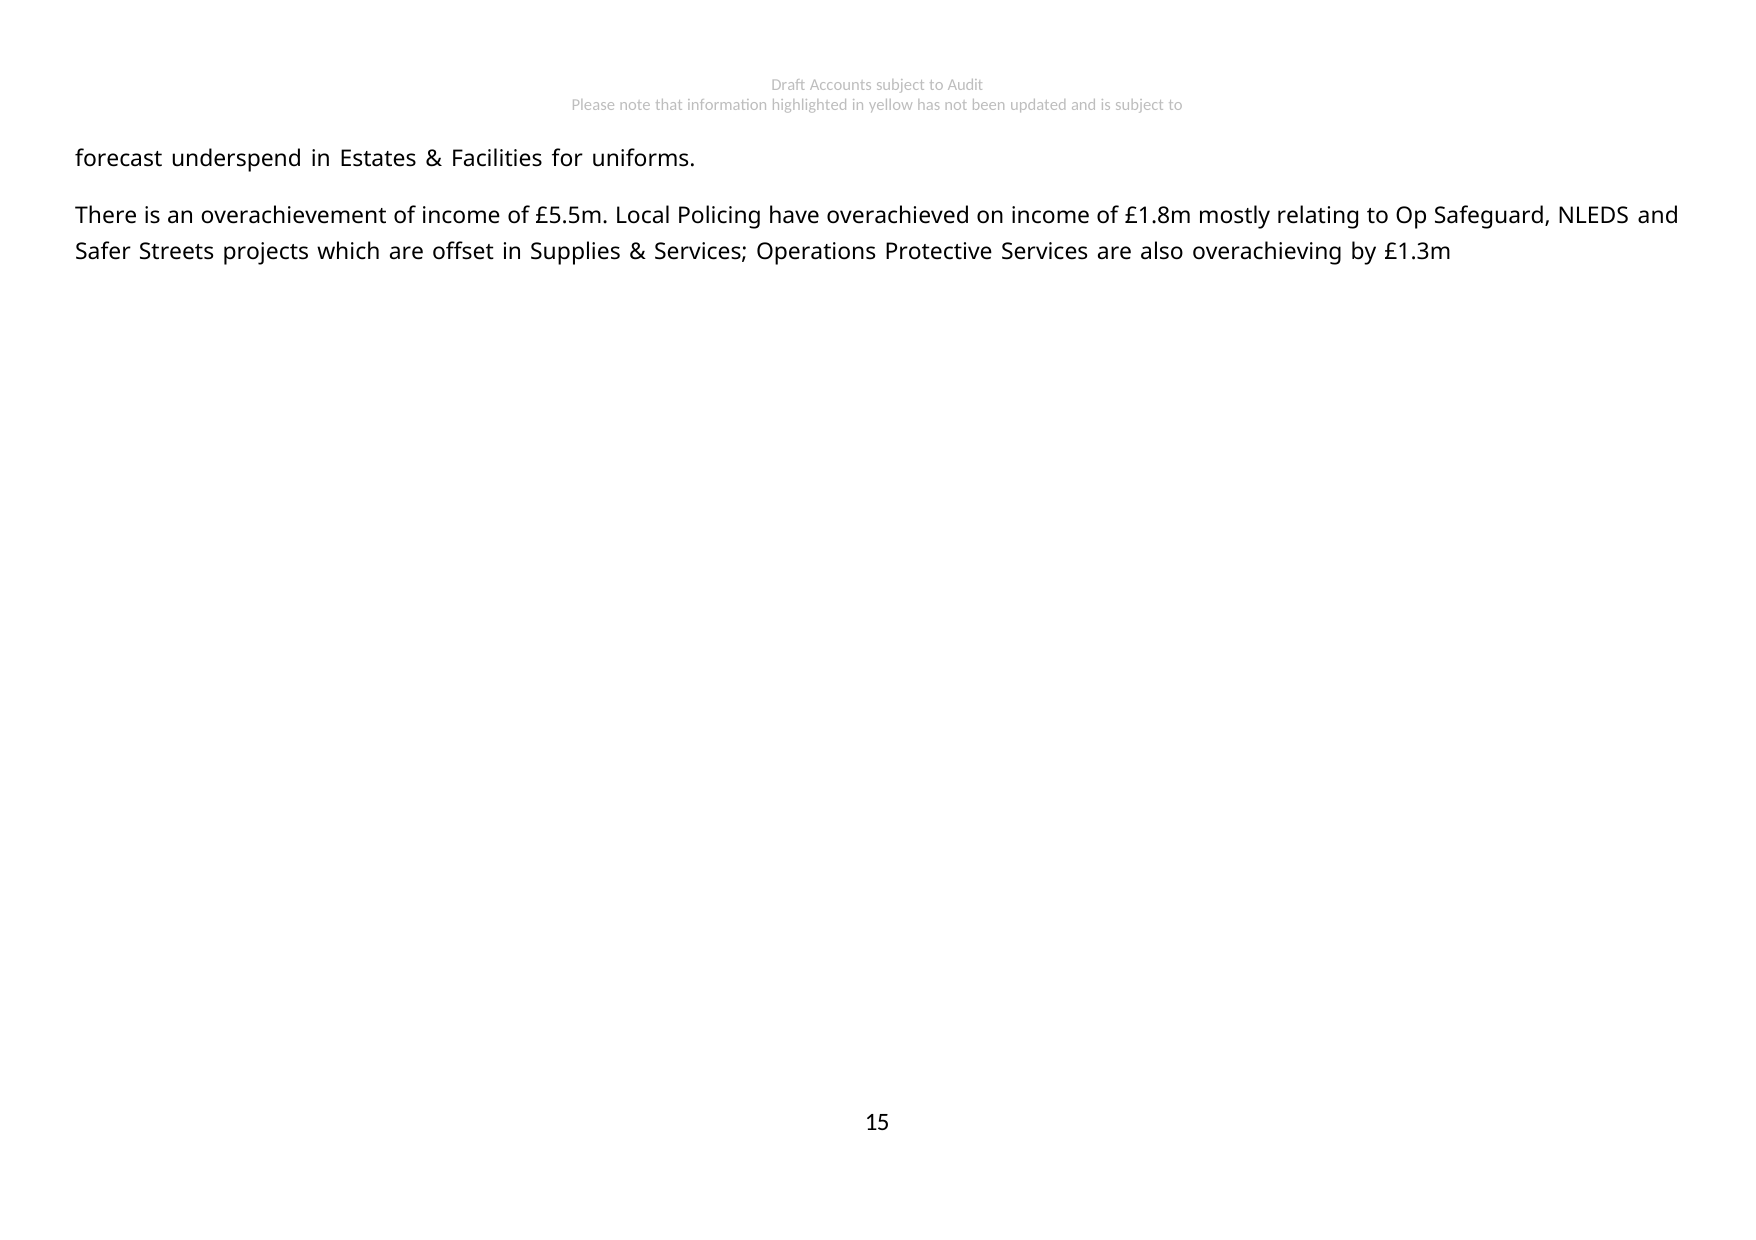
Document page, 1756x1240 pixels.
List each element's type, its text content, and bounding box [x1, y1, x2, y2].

text forecast underspend in Estates & Facilities for uniforms. [75, 142, 1681, 173]
text There is an overachievement of income of £5.5m. Local Policing have overachieved on income of £1.8m mostly relating to Op Safeguard, NLEDS and Safer Streets projects which are offset in Supplies & Services; Operations Protective Services are also overachieving by £1.3m [75, 199, 1681, 266]
